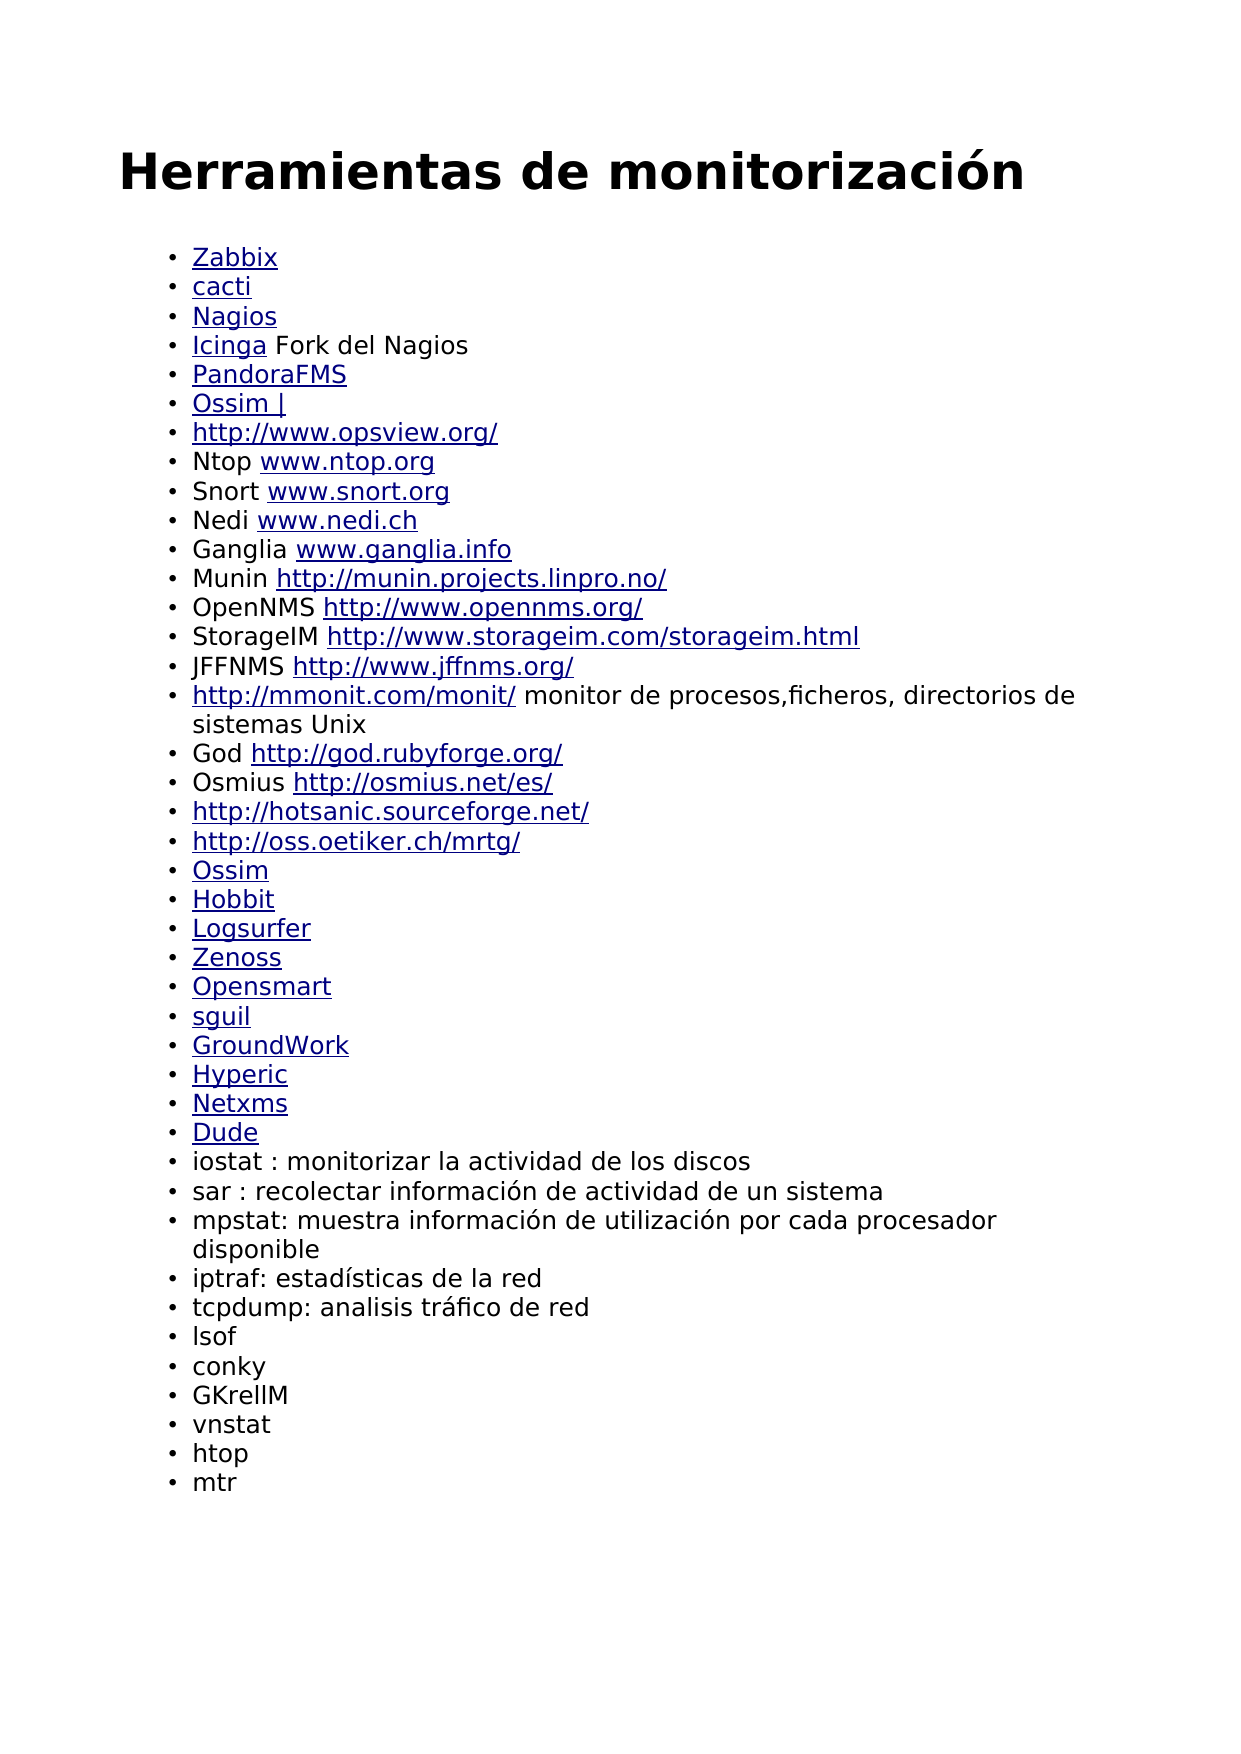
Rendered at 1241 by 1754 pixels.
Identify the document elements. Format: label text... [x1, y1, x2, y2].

subtitle Herramientas de monitorización [118, 143, 1122, 201]
list Nagios [177, 302, 1122, 331]
list GKrellM [177, 1381, 1122, 1410]
list PandoraFMS [177, 360, 1122, 389]
list JFFNMS http://www.jffnms.org/ [177, 652, 1122, 681]
list Munin http://munin.projects.linpro.no/ [177, 564, 1122, 593]
list http://oss.oetiker.ch/mrtg/ [177, 827, 1122, 856]
list Ossim | [177, 389, 1122, 418]
list Zenoss [177, 943, 1122, 972]
list cacti [177, 272, 1122, 302]
list Dude [177, 1118, 1122, 1147]
list iostat : monitorizar la actividad de los discos [177, 1147, 1122, 1177]
list God http://god.rubyforge.org/ [177, 739, 1122, 768]
list Snort www.snort.org [177, 477, 1122, 506]
list tcpdump: analisis tráfico de red [177, 1293, 1122, 1322]
list sar : recolectar información de actividad de un sistema [177, 1177, 1122, 1206]
list Nedi www.nedi.ch [177, 506, 1122, 535]
list Opensmart [177, 972, 1122, 1002]
list conky [177, 1352, 1122, 1381]
list Ganglia www.ganglia.info [177, 535, 1122, 564]
list Ossim [177, 856, 1122, 885]
list mtr [177, 1468, 1122, 1497]
list http://www.opsview.org/ [177, 418, 1122, 447]
list Logsurfer [177, 914, 1122, 943]
list htop [177, 1439, 1122, 1468]
list Hobbit [177, 885, 1122, 914]
list Zabbix [177, 243, 1122, 272]
list sguil [177, 1002, 1122, 1031]
list lsof [177, 1322, 1122, 1352]
list Icinga Fork del Nagios [177, 331, 1122, 360]
list http://hotsanic.sourceforge.net/ [177, 797, 1122, 827]
list GroundWork [177, 1031, 1122, 1060]
list Hyperic [177, 1060, 1122, 1089]
list mpstat: muestra información de utilización por cada procesador disponible [177, 1206, 1122, 1264]
list Osmius http://osmius.net/es/ [177, 768, 1122, 797]
list Netxms [177, 1089, 1122, 1118]
list http://mmonit.com/monit/ monitor de procesos,ficheros, directorios de sistemas Unix [177, 681, 1122, 739]
list OpenNMS http://www.opennms.org/ [177, 593, 1122, 622]
list iptraf: estadísticas de la red [177, 1264, 1122, 1293]
list StorageIM http://www.storageim.com/storageim.html [177, 622, 1122, 652]
list vnstat [177, 1410, 1122, 1439]
list Ntop www.ntop.org [177, 447, 1122, 477]
